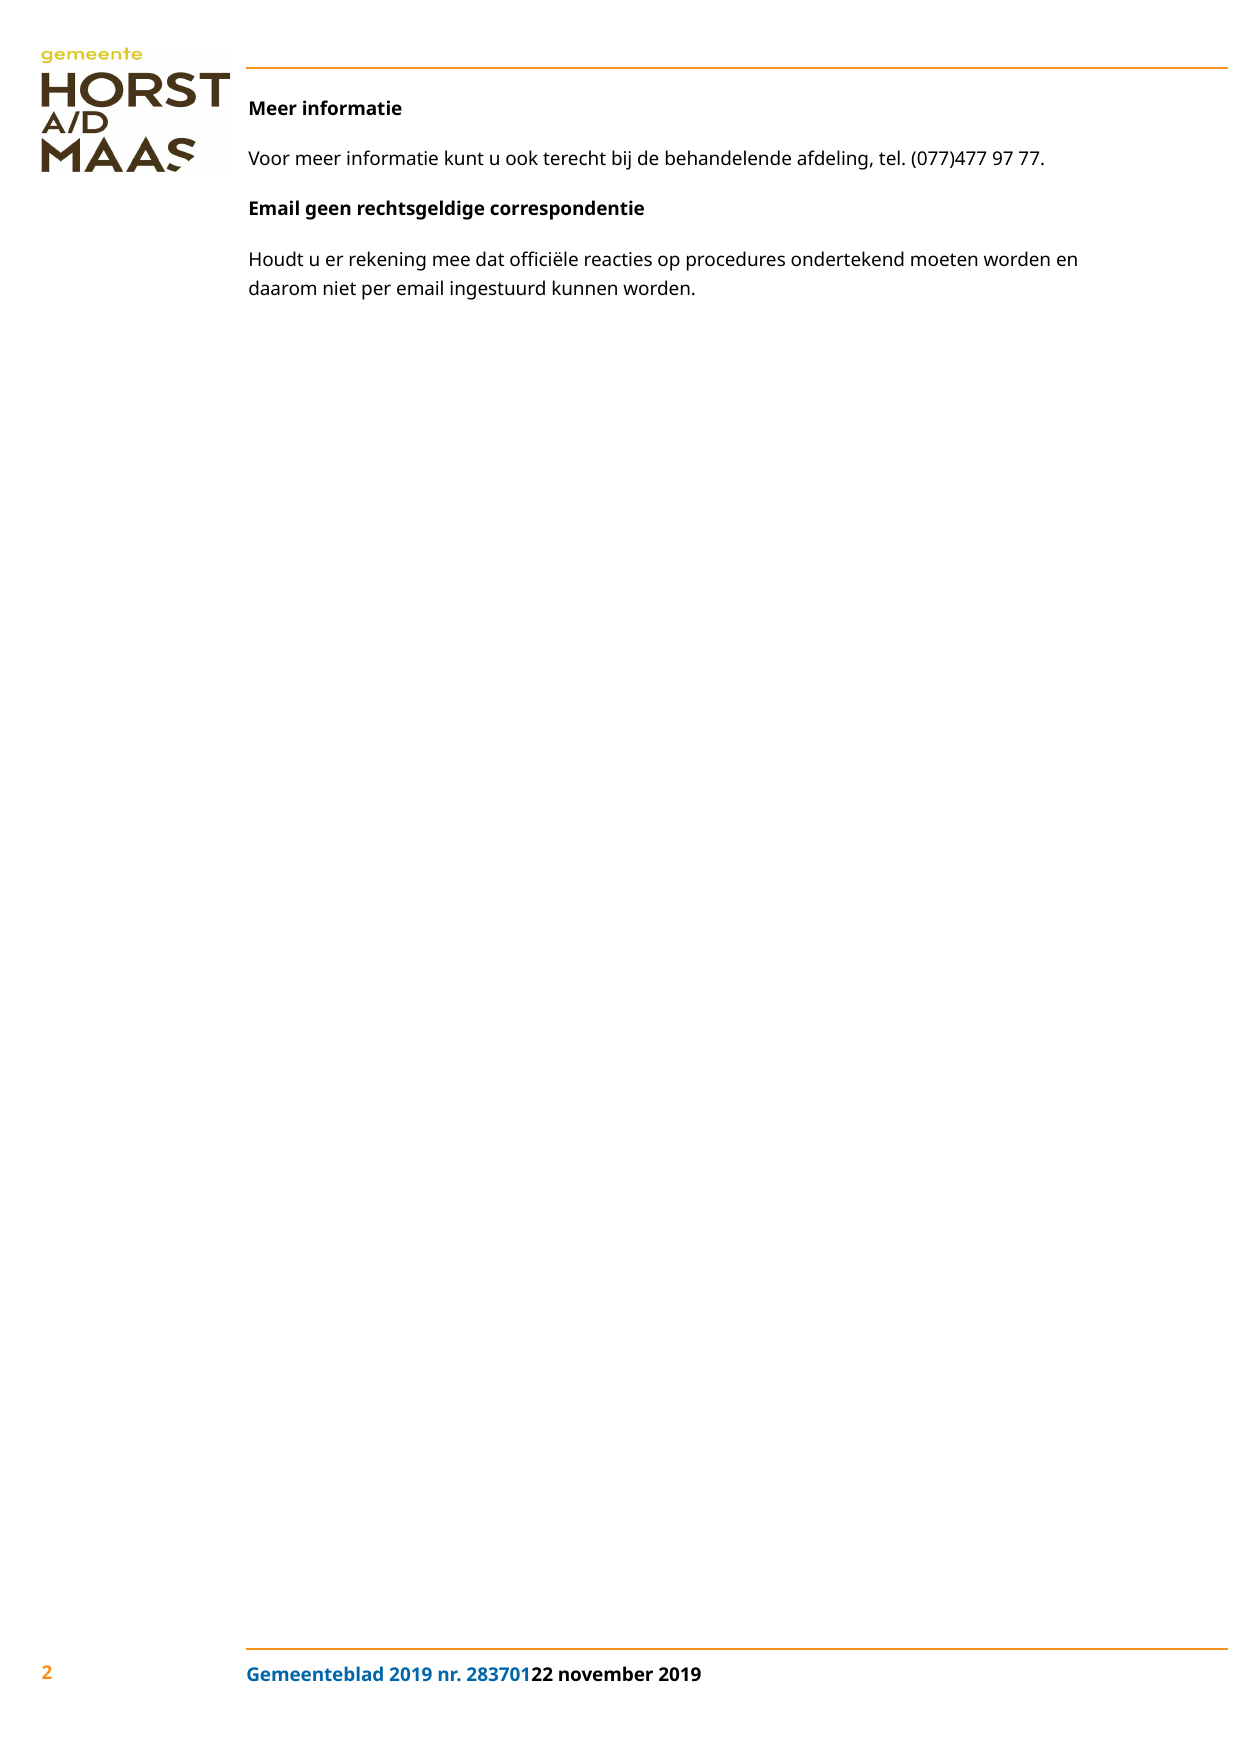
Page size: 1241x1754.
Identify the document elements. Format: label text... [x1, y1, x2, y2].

text Email geen rechtsgeldige correspondentie [248, 196, 1152, 221]
text Voor meer informatie kunt u ook terecht bij de behandelende afdeling, tel. (077)477 97 77. [248, 145, 1152, 171]
text Houdt u er rekening mee dat officiële reacties op procedures ondertekend moeten worden en daarom niet per email ingestuurd kunnen worden. [248, 246, 1152, 301]
picture [41, 47, 231, 172]
text Meer informatie [248, 95, 1152, 121]
